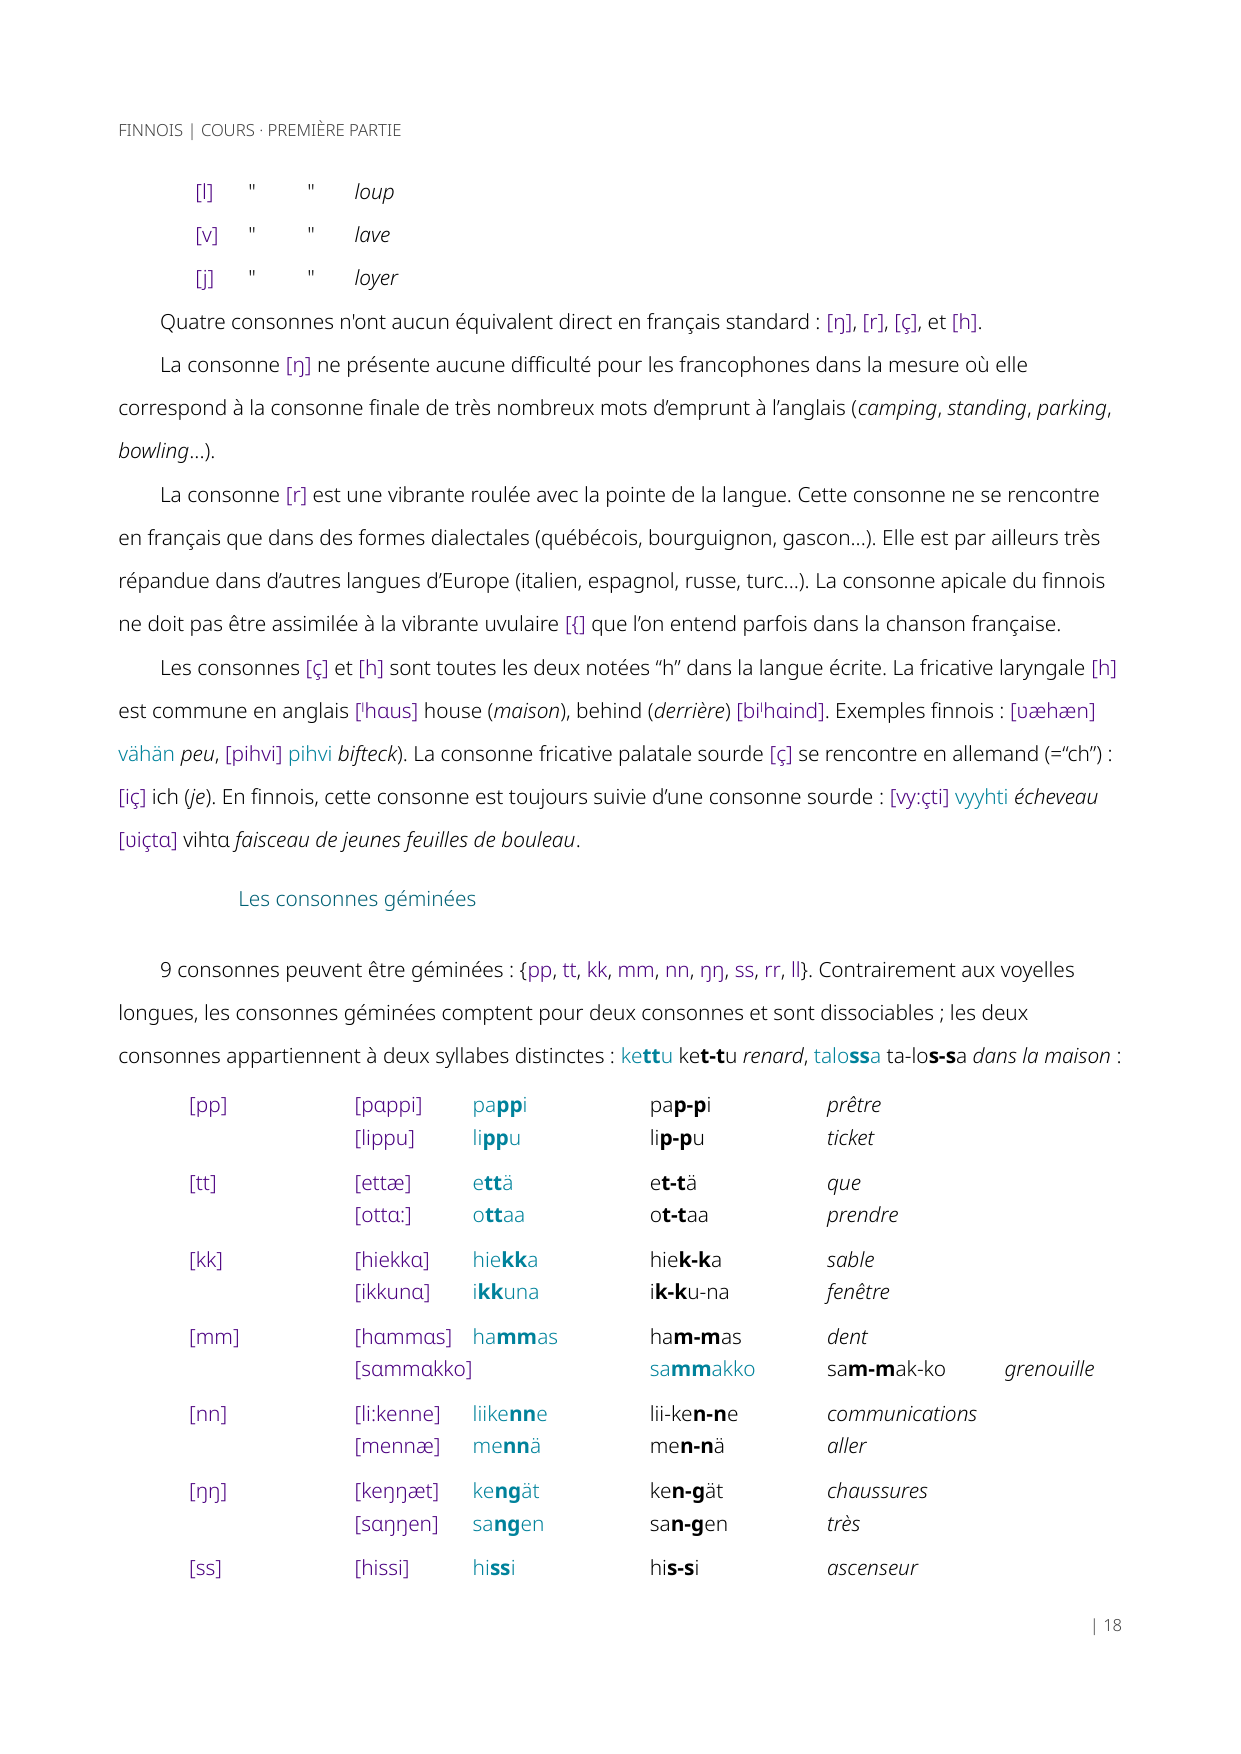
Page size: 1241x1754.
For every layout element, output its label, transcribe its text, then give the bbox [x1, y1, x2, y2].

text Les consonnes [ç] et [h] sont toutes les deux notées “h” dans la langue écrite. La fricative laryngale [h] est commune en anglais [ˡhɑus] house (maison), behind (derrière) [biˡhɑind]. Exemples finnois : [ʋæhæn] vähän peu, [pihvi] pihvi bifteck). La consonne fricative palatale sourde [ç] se rencontre en allemand (=“ch”) : [iç] ich (je). En finnois, cette consonne est toujours suivie d’une consonne sourde : [vy:çti] vyyhti écheveau [ʋiçtɑ] vihtɑ faisceau de jeunes feuilles de bouleau. [118, 653, 1122, 854]
text [l] " " loup [153, 177, 1122, 206]
text [sɑmmɑkko] sammakko sam-mak-ko grenouille [189, 1354, 1122, 1383]
text [kk] [hiekkɑ] hiekka hiek-ka sable [189, 1245, 1122, 1273]
text La consonne [ŋ] ne présente aucune difficulté pour les francophones dans la mesure où elle correspond à la consonne finale de très nombreux mots d’emprunt à l’anglais (camping, standing, parking, bowling...). [118, 350, 1122, 465]
text [tt] [ettæ] että et-tä que [189, 1168, 1122, 1196]
text [ikkunɑ] ikkuna ik-ku-na fenêtre [189, 1277, 1122, 1306]
text Quatre consonnes n'ont aucun équivalent direct en français standard : [ŋ], [r], [ç], et [h]. [118, 307, 1122, 335]
text [j] " " loyer [153, 263, 1122, 292]
text [pp] [pɑppi] pappi pap-pi prêtre [189, 1091, 1122, 1119]
text [nn] [li:kenne] liikenne lii-ken-ne communications [189, 1399, 1122, 1427]
text [ŋŋ] [keŋŋæt] kengät ken-gät chaussures [189, 1476, 1122, 1504]
text [mm] [hɑmmɑs] hammas ham-mas dent [189, 1322, 1122, 1350]
text 9 consonnes peuvent être géminées : {pp, tt, kk, mm, nn, ŋŋ, ss, rr, ll}. Contrairement aux voyelles longues, les consonnes géminées comptent pour deux consonnes et sont dissociables ; les deux consonnes appartiennent à deux syllabes distinctes : kettu ket-tu renard, talossa ta-los-sa dans la maison : [118, 955, 1122, 1070]
text La consonne [r] est une vibrante roulée avec la pointe de la langue. Cette consonne ne se rencontre en français que dans des formes dialectales (québécois, bourguignon, gascon...). Elle est par ailleurs très répandue dans d’autres langues d’Europe (italien, espagnol, russe, turc...). La consonne apicale du finnois ne doit pas être assimilée à la vibrante uvulaire [{] que l’on entend parfois dans la chanson française. [118, 480, 1122, 638]
text [mennæ] mennä men-nä aller [189, 1432, 1122, 1460]
text [lippu] lippu lip-pu ticket [189, 1123, 1122, 1152]
text [ss] [hissi] hissi his-si ascenseur [189, 1553, 1122, 1582]
subtitle Les consonnes géminées [235, 881, 1122, 915]
text [sɑŋŋen] sangen san-gen très [189, 1509, 1122, 1537]
text [v] " " lave [153, 220, 1122, 249]
text [ottɑ:] ottaa ot-taa prendre [189, 1200, 1122, 1229]
